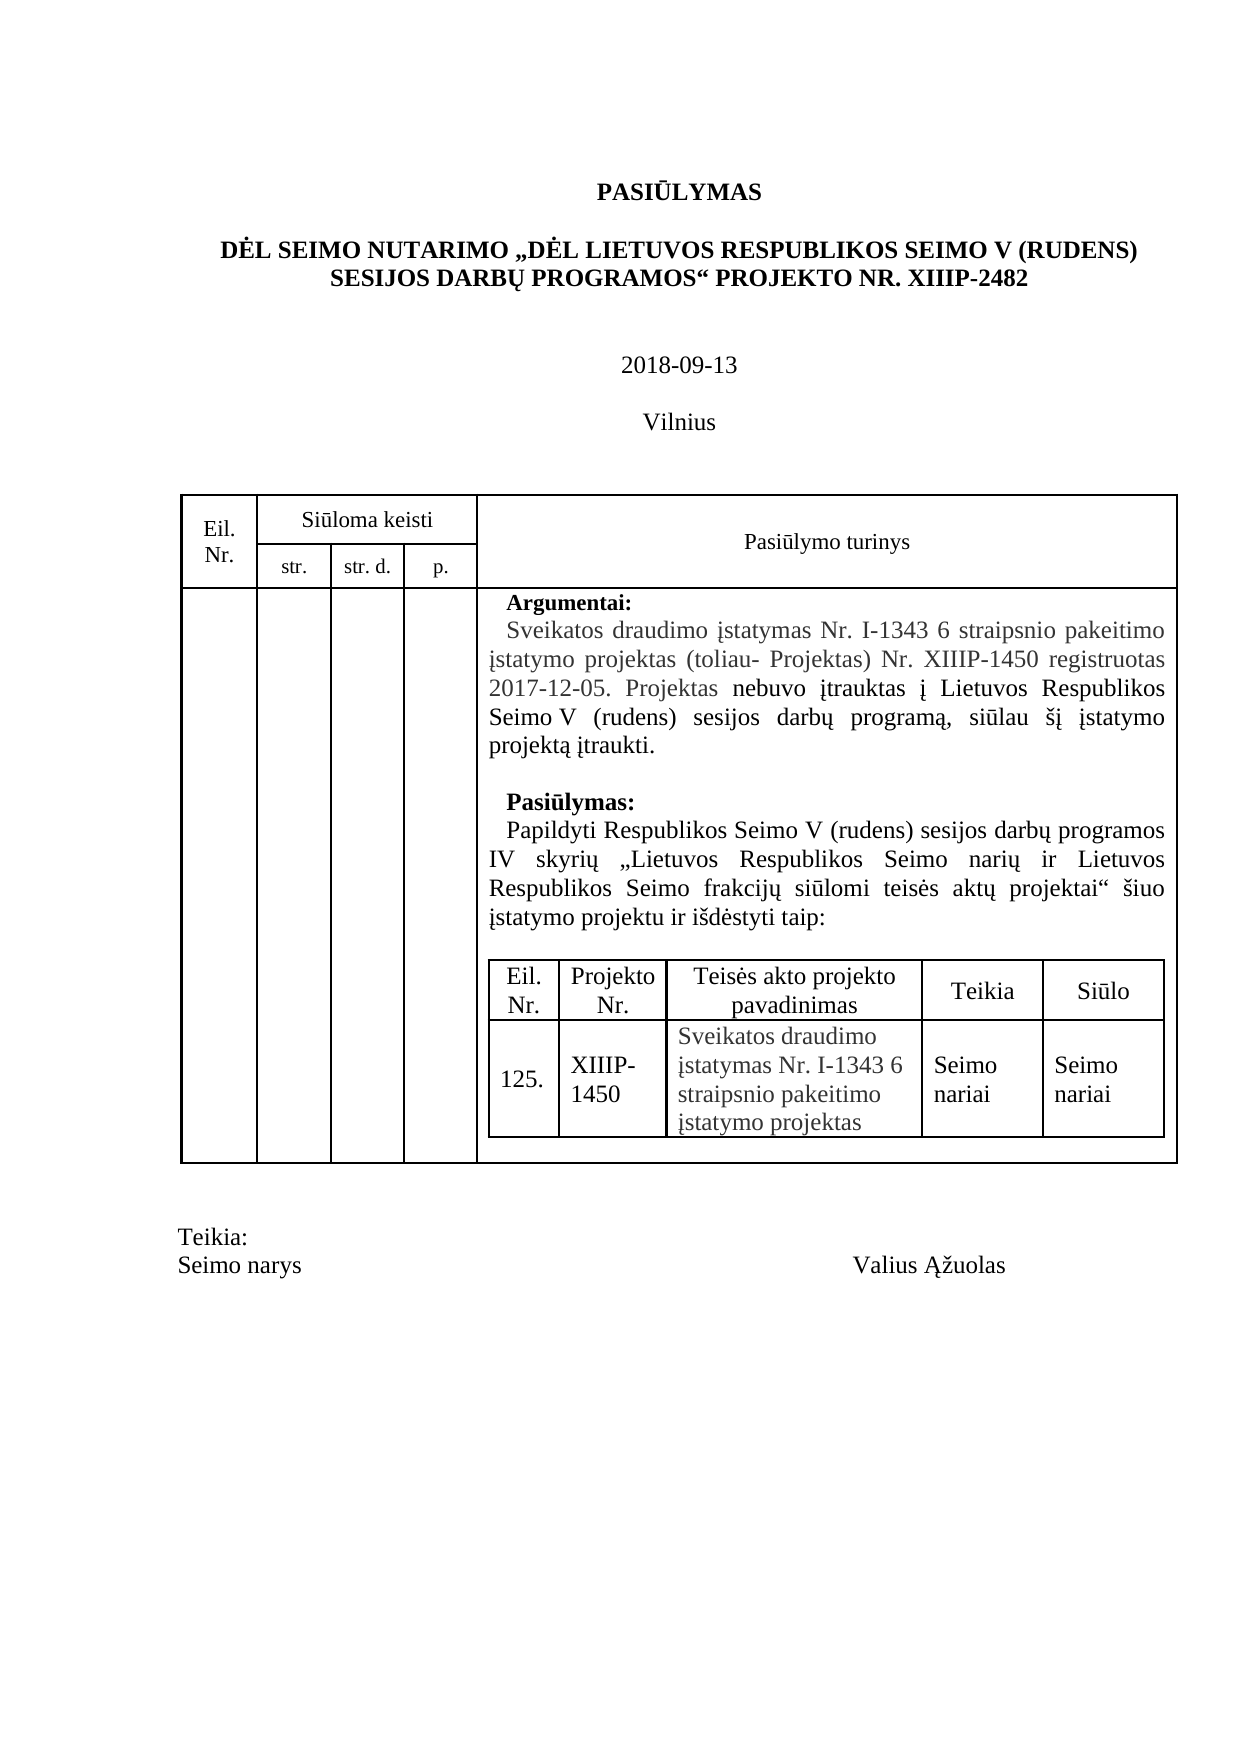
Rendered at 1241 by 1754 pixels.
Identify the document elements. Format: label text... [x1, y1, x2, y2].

text Seimo narys Valius Ąžuolas [177, 1251, 1181, 1279]
table_header Teikia [923, 961, 1042, 1019]
text PASIŪLYMAS [177, 177, 1181, 206]
table_cell Argumentai: Sveikatos draudimo įstatymas Nr. I-1343 6 straipsnio pakeitimo įstatymo projektas (toliau- Projektas) Nr. XIIIP-1450 registruotas 2017-12-05. Projektas nebuvo įtrauktas į Lietuvos Respublikos Seimo V (rudens) sesijos darbų programą, siūlau šį įstatymo projektą įtraukti. Pasiūlymas: Papildyti Respublikos Seimo V (rudens) sesijos darbų programos IV skyrių „Lietuvos Respublikos Seimo narių ir Lietuvos Respublikos Seimo frakcijų siūlomi teisės aktų projektai“ šiuo įstatymo projektu ir išdėstyti taip: [478, 589, 1176, 1162]
table_cell p. [405, 545, 476, 587]
table_cell str. [258, 545, 330, 587]
table_cell [405, 589, 476, 1162]
table_cell Seimo nariai [1044, 1021, 1163, 1136]
table_cell Sveikatos draudimo įstatymas Nr. I-1343 6 straipsnio pakeitimo įstatymo projektas [668, 1021, 921, 1136]
table_header Pasiūlymo turinys [478, 496, 1176, 587]
table_header Siūloma keisti [258, 496, 476, 543]
table_header Eil. Nr. [183, 496, 256, 587]
table_cell Seimo nariai [923, 1021, 1042, 1136]
text DĖL SEIMO NUTARIMO „DĖL LIETUVOS RESPUBLIKOS SEIMO V (RUDENS) SESIJOS DARBŲ PROGRAMOS“ PROJEKTO NR. XIIIP-2482 [177, 235, 1181, 292]
table_cell [183, 589, 256, 1162]
table_cell [258, 589, 330, 1162]
text Teikia: [177, 1222, 1181, 1251]
table_cell 125. [490, 1021, 558, 1136]
table_cell [332, 589, 403, 1162]
table_header Projekto Nr. [560, 961, 665, 1019]
table_header Teisės akto projekto pavadinimas [668, 961, 921, 1019]
table_header Eil. Nr. [490, 961, 558, 1019]
table_header Siūlo [1044, 961, 1163, 1019]
table_cell XIIIP-1450 [560, 1021, 665, 1136]
text Vilnius [177, 407, 1181, 436]
table_cell str. d. [332, 545, 403, 587]
text 2018-09-13 [177, 350, 1181, 378]
